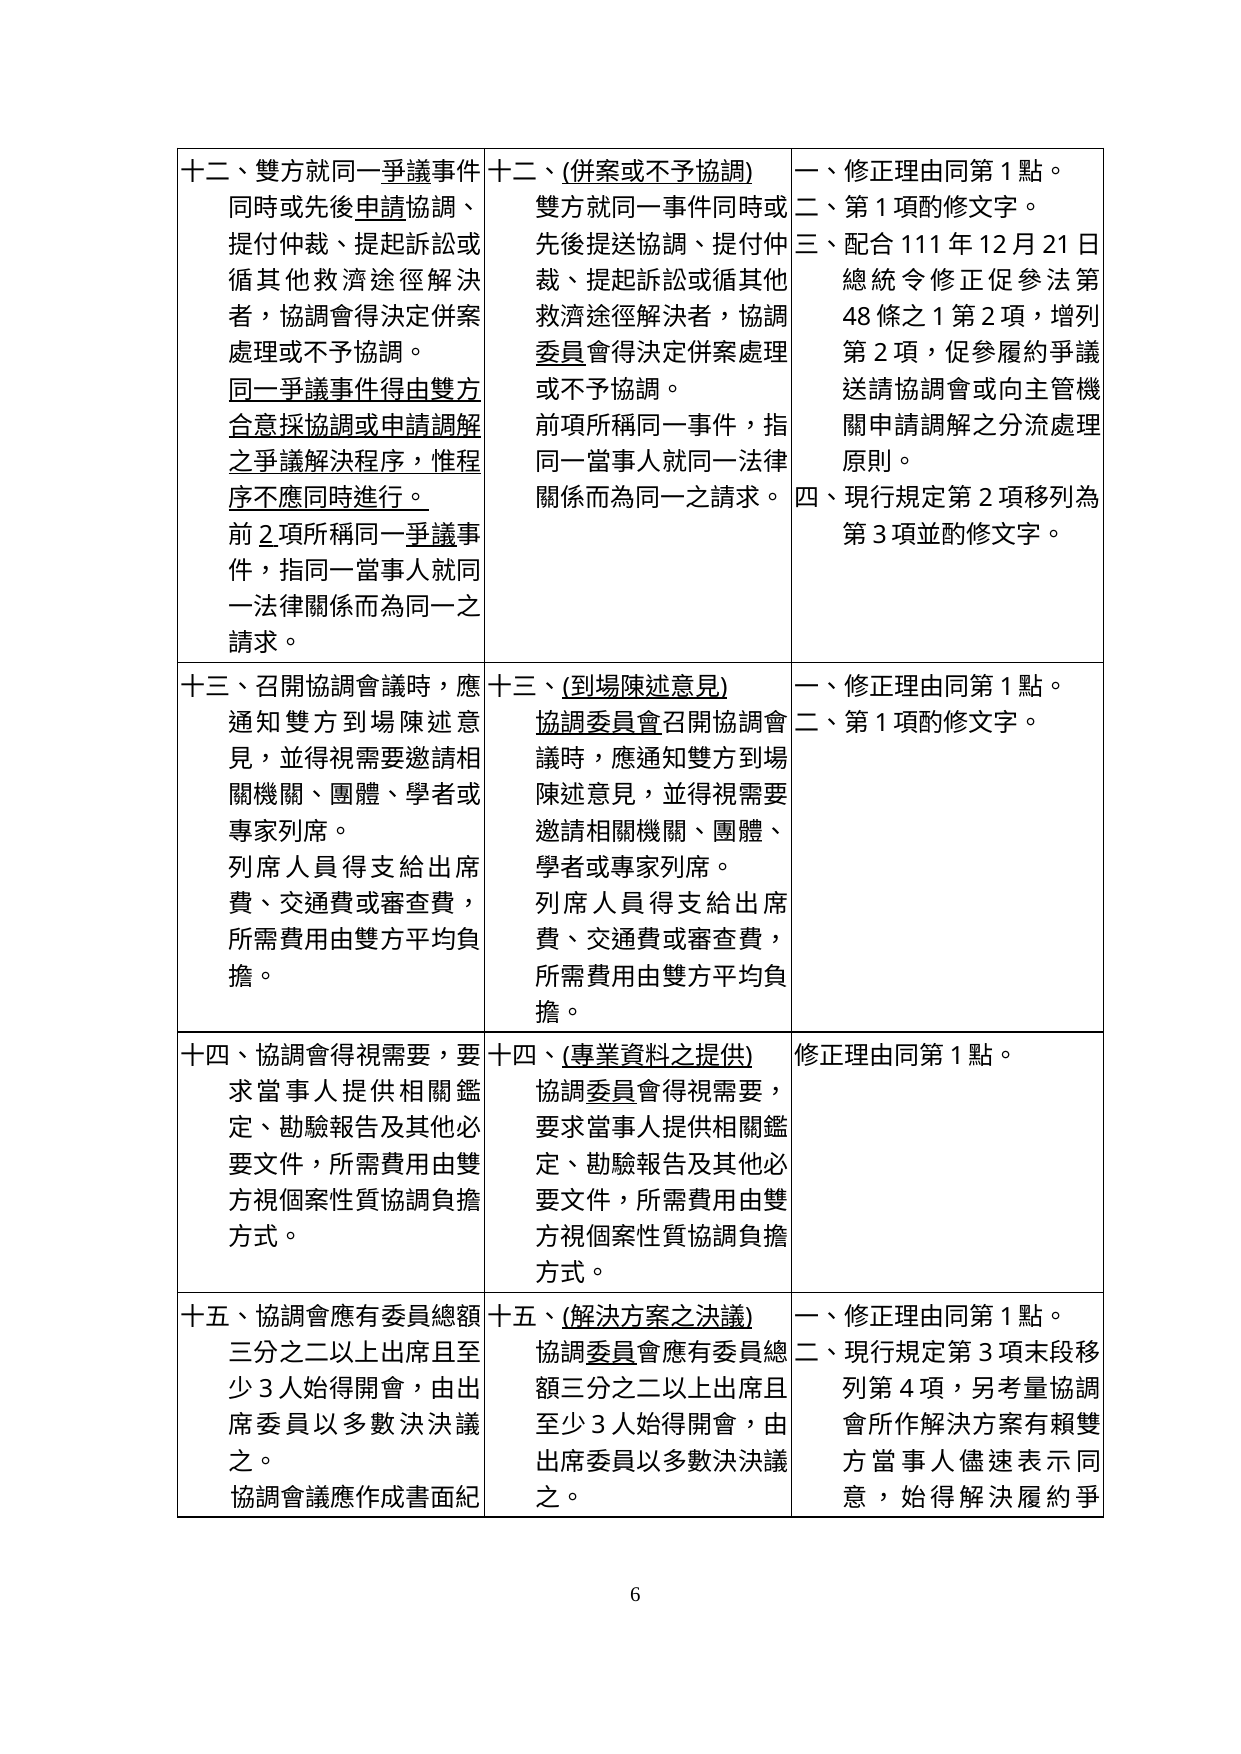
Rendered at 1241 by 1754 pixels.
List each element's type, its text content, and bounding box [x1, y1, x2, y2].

table_cell 修正理由同第1點。 現行規定第3項末段移列第4項，另考量協調會所作解決方案有賴雙方當事人儘速表示同意，始得解決履約爭 [792, 1293, 1103, 1516]
table_cell 修正理由同第1點。 第1項酌修文字。 配合111年12月21日總統令修正促參法第48條之1第2項，增列第2項，促參履約爭議送請協調會或向主管機關申請調解之分流處理原則。 現行規定第2項移列為第3項並酌修文字。 [792, 149, 1103, 662]
table_cell 十二、雙方就同一爭議事件同時或先後申請協調、提付仲裁、提起訴訟或循其他救濟途徑解決者，協調會得決定併案處理或不予協調。 同一爭議事件得由雙方合意採協調或申請調解之爭議解決程序，惟程序不應同時進行。 前2項所稱同一爭議事件，指同一當事人就同一法律關係而為同一之請求。 [178, 149, 484, 662]
table_cell 十二、(併案或不予協調) 雙方就同一事件同時或先後提送協調、提付仲裁、提起訴訟或循其他救濟途徑解決者，協調委員會得決定併案處理或不予協調。 前項所稱同一事件，指同一當事人就同一法律關係而為同一之請求。 [485, 149, 791, 662]
table_cell 一、修正理由同第1點。 二、第1項酌修文字。 [792, 663, 1103, 1031]
table_cell 十四、(專業資料之提供) 協調委員會得視需要，要求當事人提供相關鑑定、勘驗報告及其他必要文件，所需費用由雙方視個案性質協調負擔方式。 [485, 1033, 791, 1292]
table_cell 十五、(解決方案之決議) 協調委員會應有委員總額三分之二以上出席且至少3人始得開會，由出席委員以多數決決議之。 [485, 1293, 791, 1516]
table_cell 十四、協調會得視需要，要求當事人提供相關鑑定、勘驗報告及其他必要文件，所需費用由雙方視個案性質協調負擔方式。 [178, 1033, 484, 1292]
table_cell 十三、召開協調會議時，應通知雙方到場陳述意見，並得視需要邀請相關機關、團體、學者或專家列席。 列席人員得支給出席費、交通費或審查費，所需費用由雙方平均負擔。 [178, 663, 484, 1031]
table_cell 十五、協調會應有委員總額三分之二以上出席且至少3人始得開會，由出席委員以多數決決議之。 協調會議應作成書面紀 [178, 1293, 484, 1516]
table_cell 修正理由同第1點。 [792, 1033, 1103, 1292]
table_cell 十三、(到場陳述意見) 協調委員會召開協調會議時，應通知雙方到場陳述意見，並得視需要邀請相關機關、團體、學者或專家列席。 列席人員得支給出席費、交通費或審查費，所需費用由雙方平均負擔。 [485, 663, 791, 1031]
